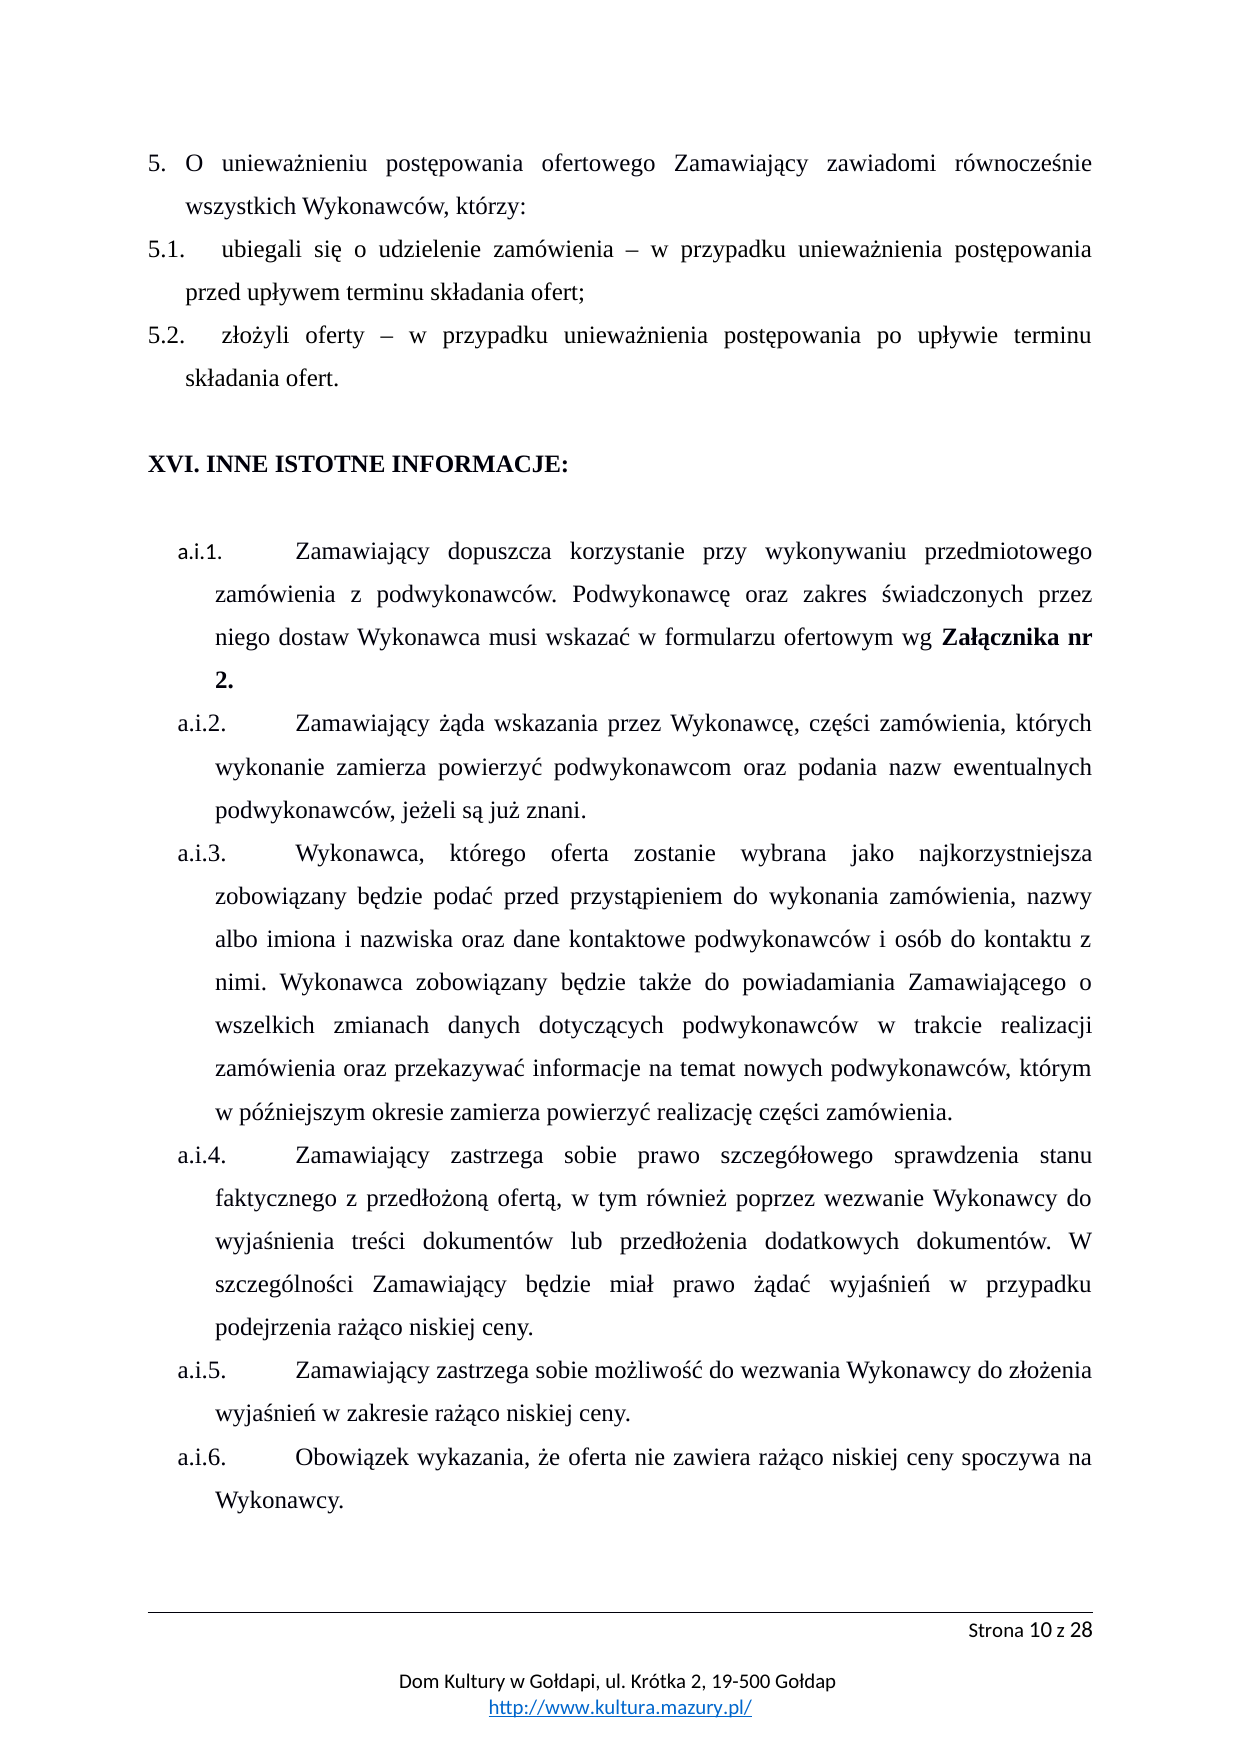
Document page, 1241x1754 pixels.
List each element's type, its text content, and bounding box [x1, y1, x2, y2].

list Zamawiający zastrzega sobie prawo szczegółowego sprawdzenia stanu faktycznego z przedłożoną ofertą, w tym również poprzez wezwanie Wykonawcy do wyjaśnienia treści dokumentów lub przedłożenia dodatkowych dokumentów. W szczególności Zamawiający będzie miał prawo żądać wyjaśnień w przypadku podejrzenia rażąco niskiej ceny. [177, 1140, 1093, 1341]
list Zamawiający zastrzega sobie możliwość do wezwania Wykonawcy do złożenia wyjaśnień w zakresie rażąco niskiej ceny. [177, 1355, 1093, 1427]
list ubiegali się o udzielenie zamówienia – w przypadku unieważnienia postępowania przed upływem terminu składania ofert; [148, 234, 1093, 306]
list Wykonawca, którego oferta zostanie wybrana jako najkorzystniejsza zobowiązany będzie podać przed przystąpieniem do wykonania zamówienia, nazwy albo imiona i nazwiska oraz dane kontaktowe podwykonawców i osób do kontaktu z nimi. Wykonawca zobowiązany będzie także do powiadamiania Zamawiającego o wszelkich zmianach danych dotyczących podwykonawców w trakcie realizacji zamówienia oraz przekazywać informacje na temat nowych podwykonawców, którym w późniejszym okresie zamierza powierzyć realizację części zamówienia. [177, 838, 1093, 1125]
list Obowiązek wykazania, że oferta nie zawiera rażąco niskiej ceny spoczywa na Wykonawcy. [177, 1442, 1093, 1513]
list O unieważnieniu postępowania ofertowego Zamawiający zawiadomi równocześnie wszystkich Wykonawców, którzy: [148, 148, 1093, 219]
list Zamawiający żąda wskazania przez Wykonawcę, części zamówienia, których wykonanie zamierza powierzyć podwykonawcom oraz podania nazw ewentualnych podwykonawców, jeżeli są już znani. [177, 708, 1093, 823]
list Zamawiający dopuszcza korzystanie przy wykonywaniu przedmiotowego zamówienia z podwykonawców. Podwykonawcę oraz zakres świadczonych przez niego dostaw Wykonawca musi wskazać w formularzu ofertowym wg Załącznika nr 2. [177, 536, 1093, 694]
text XVI. INNE ISTOTNE INFORMACJE: [148, 449, 1093, 478]
list złożyli oferty – w przypadku unieważnienia postępowania po upływie terminu składania ofert. [148, 320, 1093, 392]
